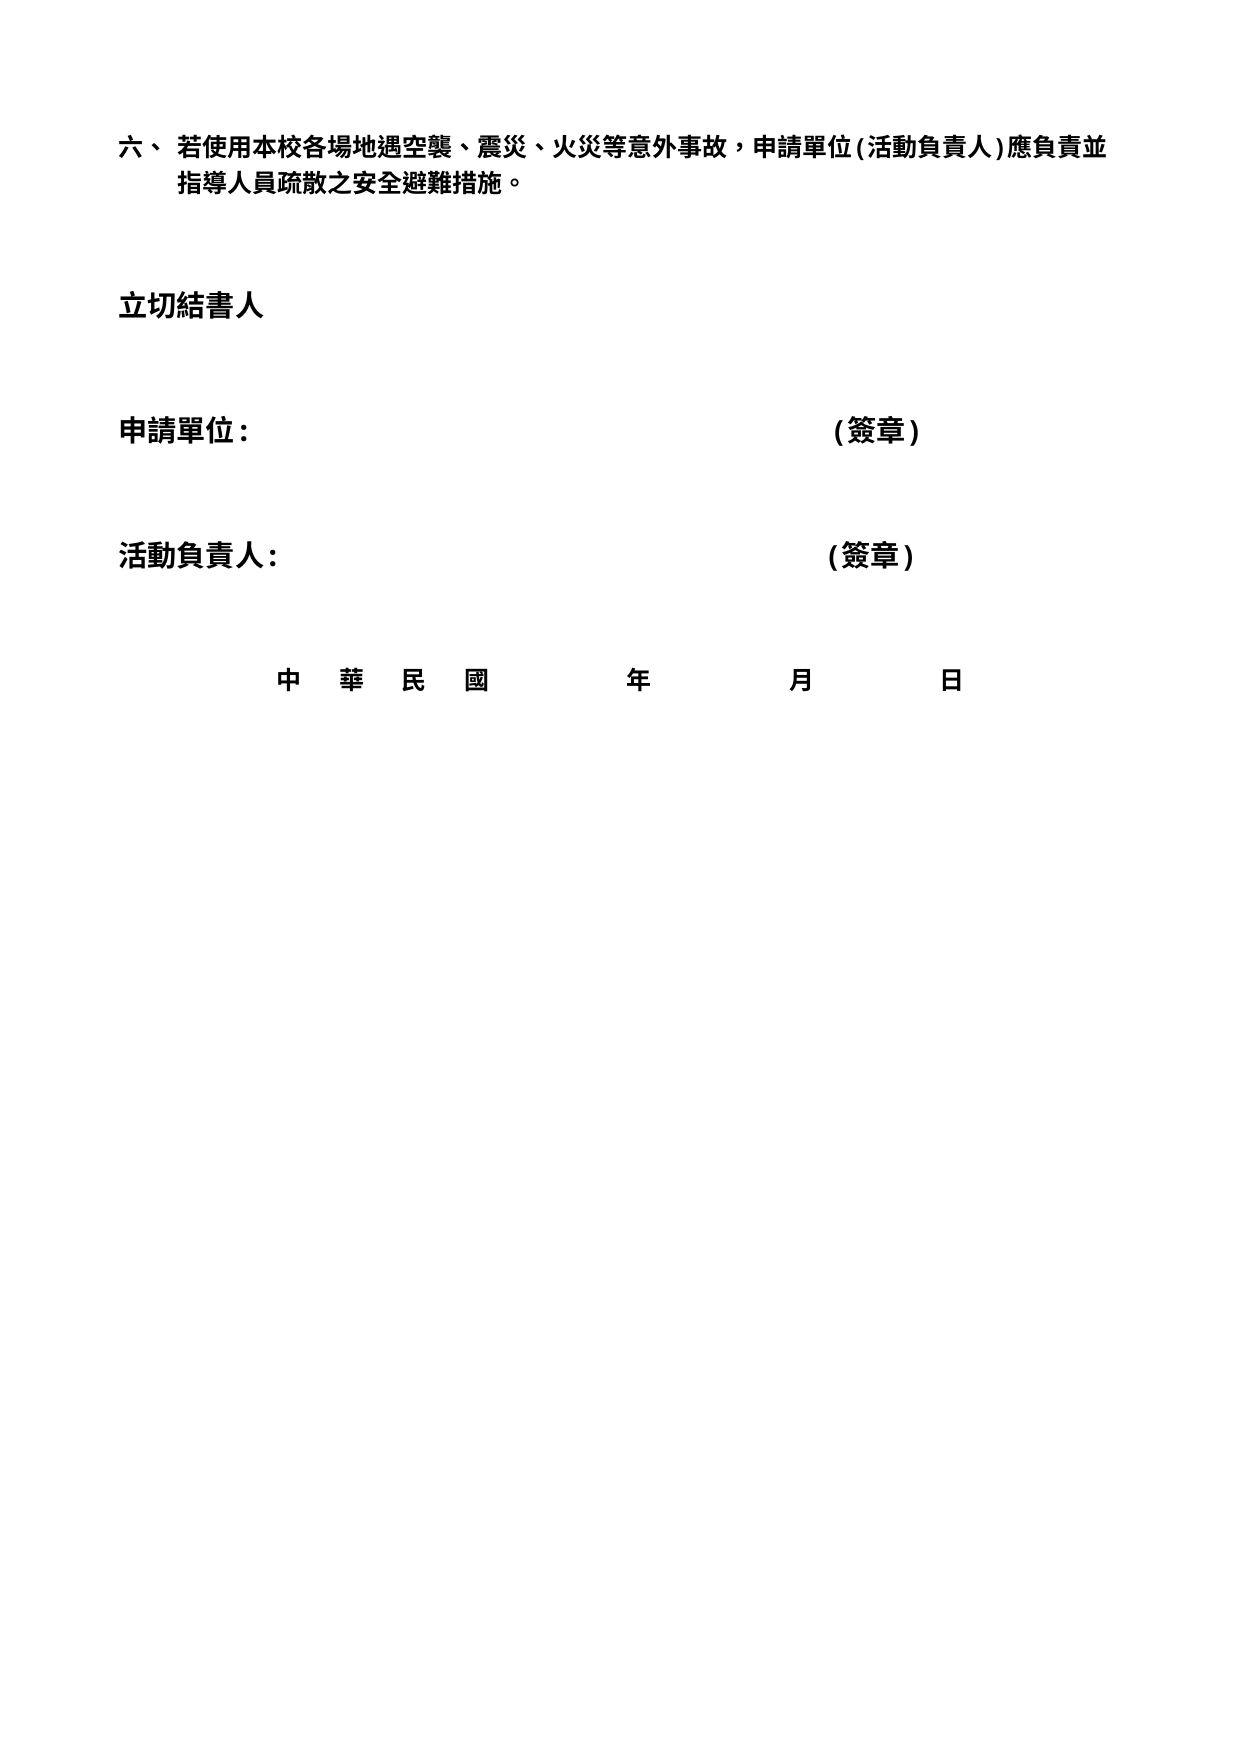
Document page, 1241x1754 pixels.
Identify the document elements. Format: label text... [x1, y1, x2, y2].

text 申請單位: (簽章) [118, 387, 1122, 449]
text 活動負責人: (簽章) [118, 512, 1122, 574]
text 中 華 民 國 年 月 日 [118, 637, 1122, 699]
text 立切結書人 [118, 262, 1122, 324]
list 若使用本校各場地遇空襲、震災、火災等意外事故，申請單位(活動負責人)應負責並指導人員疏散之安全避難措施。 [118, 127, 1122, 199]
